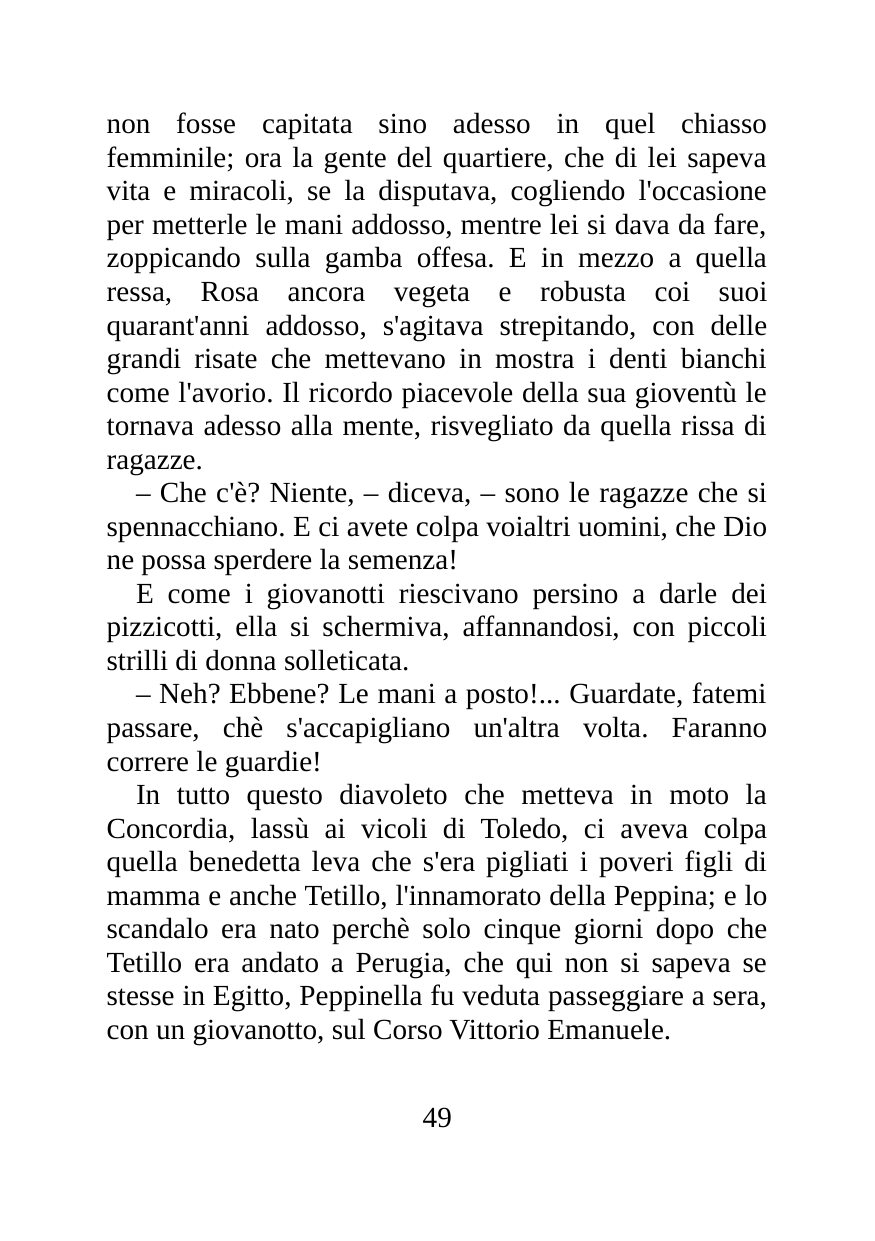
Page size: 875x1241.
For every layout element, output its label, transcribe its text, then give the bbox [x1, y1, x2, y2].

text non fosse capitata sino adesso in quel chiasso femminile; ora la gente del quartiere, che di lei sapeva vita e miracoli, se la disputava, cogliendo l'occasione per metterle le mani addosso, mentre lei si dava da fare, zoppicando sulla gamba offesa. E in mezzo a quella ressa, Rosa ancora vegeta e robusta coi suoi quarant'anni addosso, s'agitava strepitando, con delle grandi risate che mettevano in mostra i denti bianchi come l'avorio. Il ricordo piacevole della sua gioventù le tornava adesso alla mente, risvegliato da quella rissa di ragazze. [106, 106, 768, 475]
text ‒ Neh? Ebbene? Le mani a posto!... Guardate, fatemi passare, chè s'accapigliano un'altra volta. Faranno correre le guardie! [106, 677, 768, 777]
text ‒ Che c'è? Niente, ‒ diceva, ‒ sono le ragazze che si spennacchiano. E ci avete colpa voialtri uomini, che Dio ne possa sperdere la semenza! [106, 475, 768, 576]
text E come i giovanotti riescivano persino a darle dei pizzicotti, ella si schermiva, affannandosi, con piccoli strilli di donna solleticata. [106, 576, 768, 677]
text In tutto questo diavoleto che metteva in moto la Concordia, lassù ai vicoli di Toledo, ci aveva colpa quella benedetta leva che s'era pigliati i poveri figli di mamma e anche Tetillo, l'innamorato della Peppina; e lo scandalo era nato perchè solo cinque giorni dopo che Tetillo era andato a Perugia, che qui non si sapeva se stesse in Egitto, Peppinella fu veduta passeggiare a sera, con un giovanotto, sul Corso Vittorio Emanuele. [106, 777, 768, 1046]
